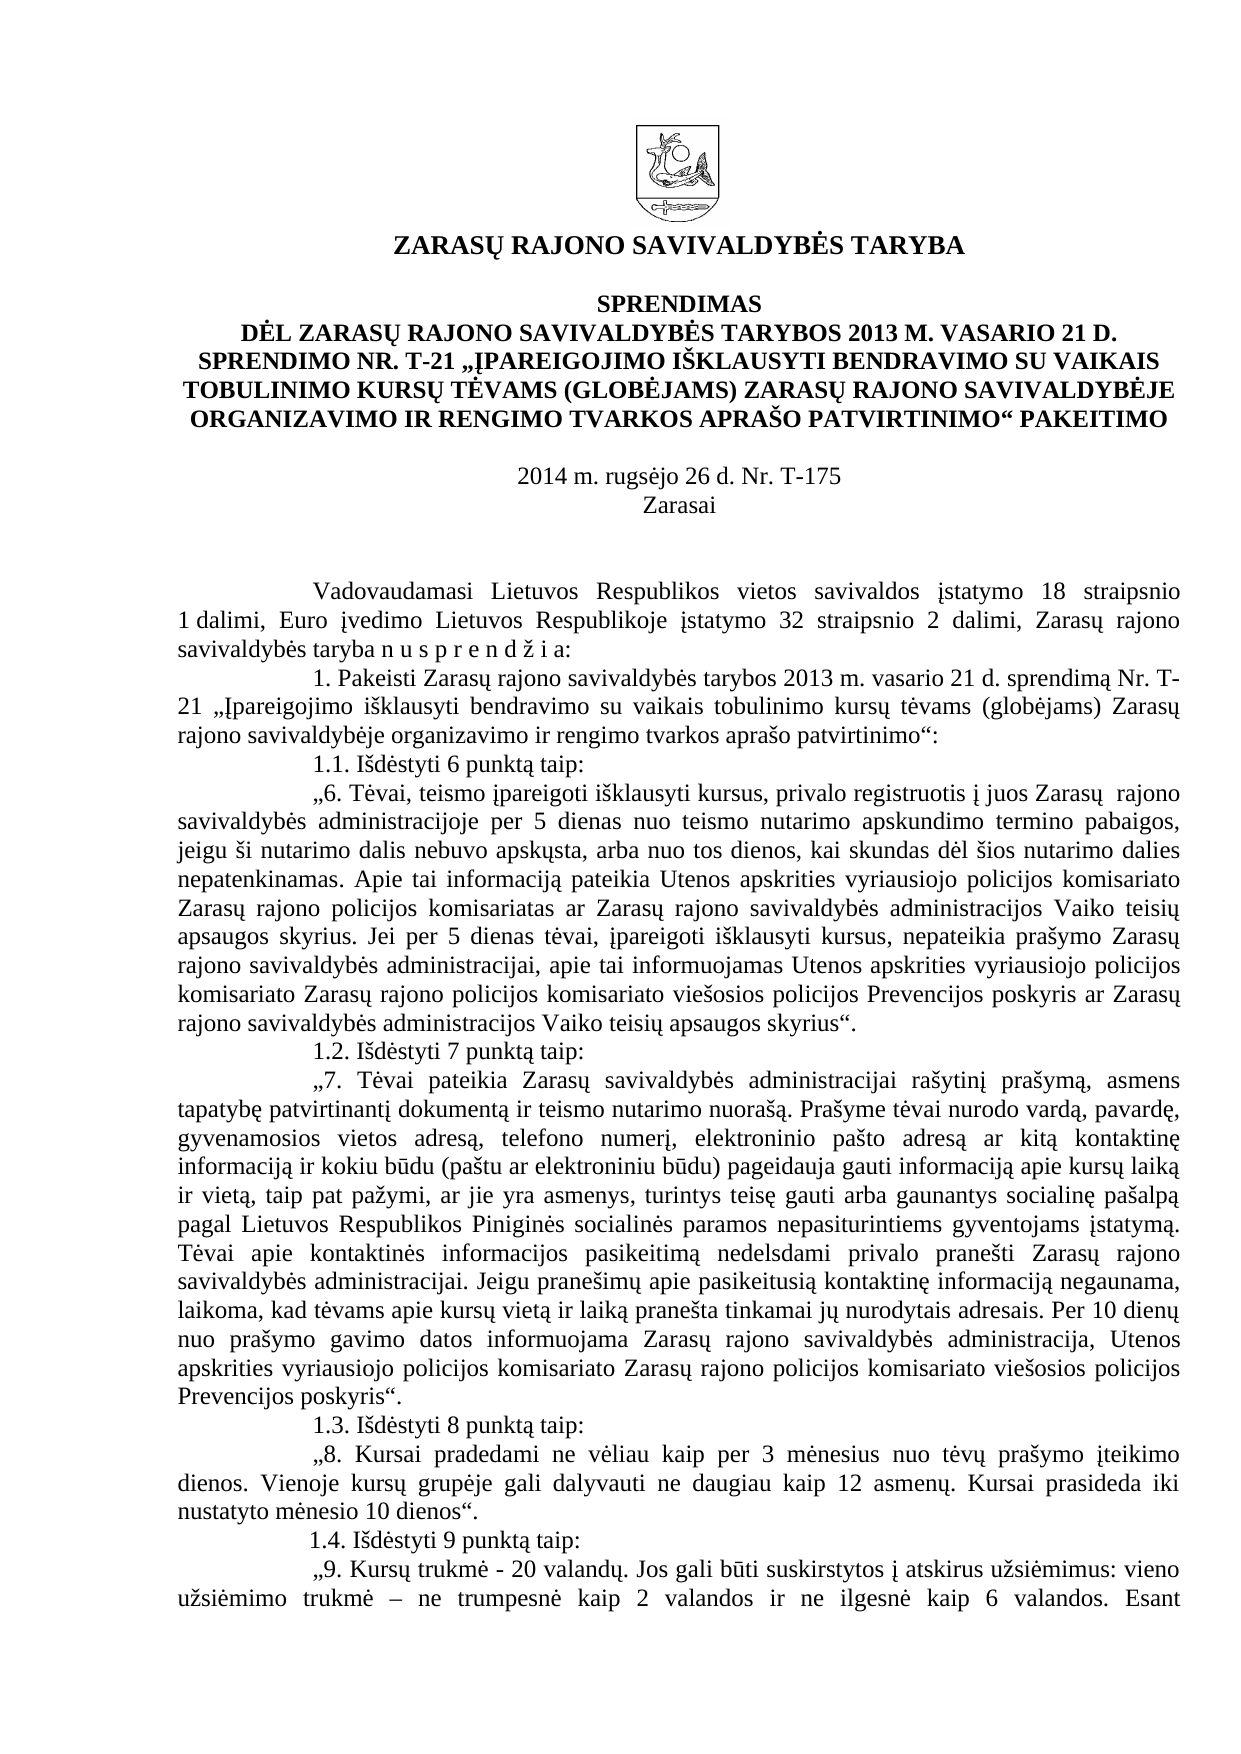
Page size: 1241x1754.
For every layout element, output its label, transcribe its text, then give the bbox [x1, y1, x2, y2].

text Vadovaudamasi Lietuvos Respublikos vietos savivaldos įstatymo 18 straipsnio 1 dalimi, Euro įvedimo Lietuvos Respublikoje įstatymo 32 straipsnio 2 dalimi, Zarasų rajono savivaldybės taryba n u s p r e n d ž i a: [177, 576, 1181, 663]
text „7. Tėvai pateikia Zarasų savivaldybės administracijai rašytinį prašymą, asmens tapatybę patvirtinantį dokumentą ir teismo nutarimo nuorašą. Prašyme tėvai nurodo vardą, pavardę, gyvenamosios vietos adresą, telefono numerį, elektroninio pašto adresą ar kitą kontaktinę informaciją ir kokiu būdu (paštu ar elektroniniu būdu) pageidauja gauti informaciją apie kursų laiką ir vietą, taip pat pažymi, ar jie yra asmenys, turintys teisę gauti arba gaunantys socialinę pašalpą pagal Lietuvos Respublikos Piniginės socialinės paramos nepasiturintiems gyventojams įstatymą. Tėvai apie kontaktinės informacijos pasikeitimą nedelsdami privalo pranešti Zarasų rajono savivaldybės administracijai. Jeigu pranešimų apie pasikeitusią kontaktinę informaciją negaunama, laikoma, kad tėvams apie kursų vietą ir laiką pranešta tinkamai jų nurodytais adresais. Per 10 dienų nuo prašymo gavimo datos informuojama Zarasų rajono savivaldybės administracija, Utenos apskrities vyriausiojo policijos komisariato Zarasų rajono policijos komisariato viešosios policijos Prevencijos poskyris“. [177, 1065, 1181, 1410]
text „8. Kursai pradedami ne vėliau kaip per 3 mėnesius nuo tėvų prašymo įteikimo dienos. Vienoje kursų grupėje gali dalyvauti ne daugiau kaip 12 asmenų. Kursai prasideda iki nustatyto mėnesio 10 dienos“. [177, 1439, 1181, 1525]
text 1. Pakeisti Zarasų rajono savivaldybės tarybos 2013 m. vasario 21 d. sprendimą Nr. T-21 „Įpareigojimo išklausyti bendravimo su vaikais tobulinimo kursų tėvams (globėjams) Zarasų rajono savivaldybėje organizavimo ir rengimo tvarkos aprašo patvirtinimo“: [177, 663, 1181, 749]
text SPRENDIMAS [177, 289, 1181, 318]
text 1.3. Išdėstyti 8 punktą taip: [177, 1410, 1181, 1439]
text Zarasų rajono savivaldybės TARYBA [177, 229, 1181, 260]
text 1.1. Išdėstyti 6 punktą taip: [177, 749, 1181, 778]
text 1.2. Išdėstyti 7 punktą taip: [177, 1036, 1181, 1065]
text „6. Tėvai, teismo įpareigoti išklausyti kursus, privalo registruotis į juos Zarasų rajono savivaldybės administracijoje per 5 dienas nuo teismo nutarimo apskundimo termino pabaigos, jeigu ši nutarimo dalis nebuvo apskųsta, arba nuo tos dienos, kai skundas dėl šios nutarimo dalies nepatenkinamas. Apie tai informaciją pateikia Utenos apskrities vyriausiojo policijos komisariato Zarasų rajono policijos komisariatas ar Zarasų rajono savivaldybės administracijos Vaiko teisių apsaugos skyrius. Jei per 5 dienas tėvai, įpareigoti išklausyti kursus, nepateikia prašymo Zarasų rajono savivaldybės administracijai, apie tai informuojamas Utenos apskrities vyriausiojo policijos komisariato Zarasų rajono policijos komisariato viešosios policijos Prevencijos poskyris ar Zarasų rajono savivaldybės administracijos Vaiko teisių apsaugos skyrius“. [177, 778, 1181, 1036]
text DĖL ZARASŲ RAJONO SAVIVALDYBĖS TARYBOS 2013 M. VASARIO 21 D. SPRENDIMO NR. T-21 „ĮPAREIGOJIMO IŠKLAUSYTI BENDRAVIMO SU VAIKAIS TOBULINIMO KURSŲ TĖVAMS (GLOBĖJAMS) ZARASŲ RAJONO SAVIVALDYBĖJE ORGANIZAVIMO IR RENGIMO TVARKOS APRAŠO PATVIRTINIMO“ PAKEITIMO [177, 318, 1181, 433]
text 1.4. Išdėstyti 9 punktą taip: [177, 1525, 1181, 1554]
text 2014 m. rugsėjo 26 d. Nr. T-175 [177, 461, 1181, 490]
text Zarasai [177, 490, 1181, 519]
text „9. Kursų trukmė - 20 valandų. Jos gali būti suskirstytos į atskirus užsiėmimus: vieno užsiėmimo trukmė – ne trumpesnė kaip 2 valandos ir ne ilgesnė kaip 6 valandos. Esant [177, 1554, 1181, 1611]
